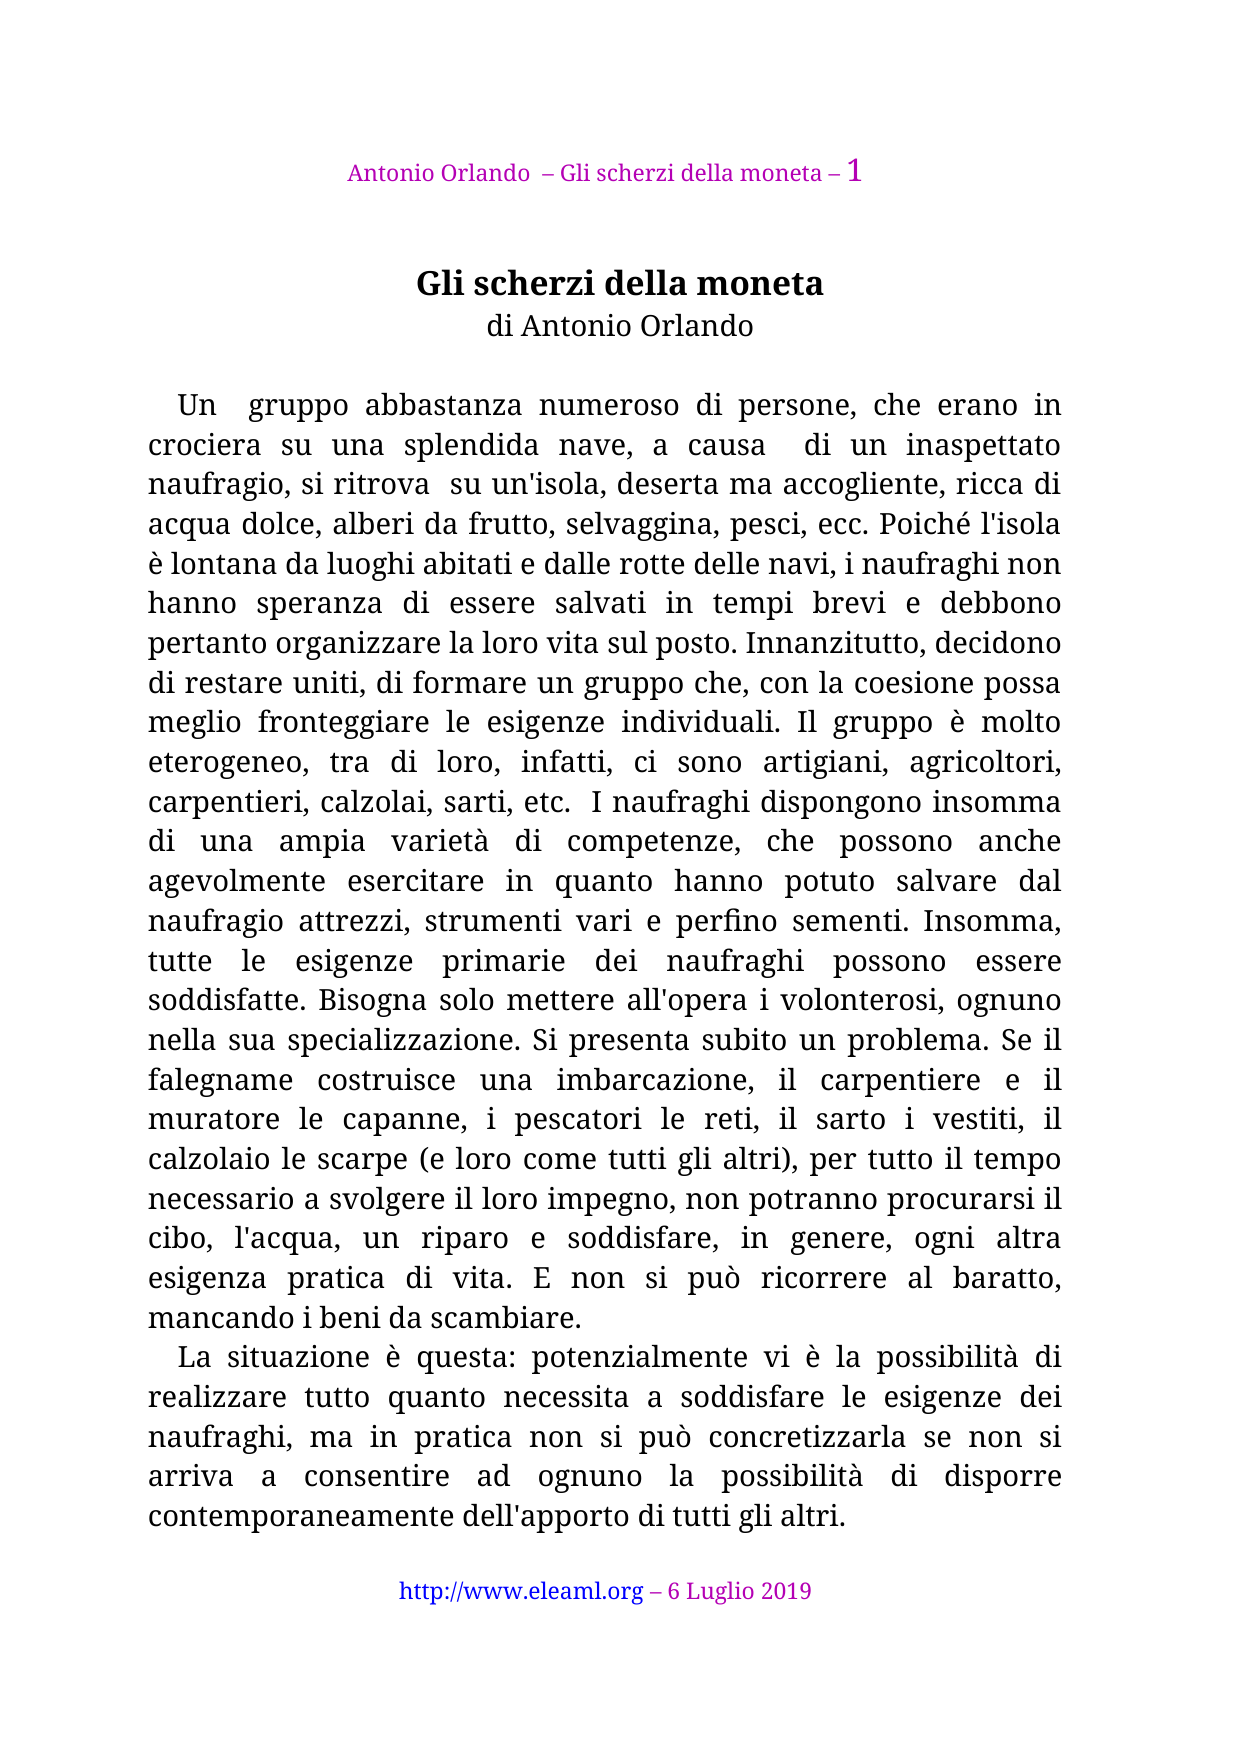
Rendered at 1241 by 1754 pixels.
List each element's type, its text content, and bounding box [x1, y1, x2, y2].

text Gli scherzi della moneta [148, 259, 1063, 305]
text Un gruppo abbastanza numeroso di persone, che erano in crociera su una splendida nave, a causa di un inaspettato naufragio, si ritrova su un'isola, deserta ma accogliente, ricca di acqua dolce, alberi da frutto, selvaggina, pesci, ecc. Poiché l'isola è lontana da luoghi abitati e dalle rotte delle navi, i naufraghi non hanno speranza di essere salvati in tempi brevi e debbono pertanto organizzare la loro vita sul posto. Innanzitutto, decidono di restare uniti, di formare un gruppo che, con la coesione possa meglio fronteggiare le esigenze individuali. Il gruppo è molto eterogeneo, tra di loro, infatti, ci sono artigiani, agricoltori, carpentieri, calzolai, sarti, etc. I naufraghi dispongono insomma di una ampia varietà di competenze, che possono anche agevolmente esercitare in quanto hanno potuto salvare dal naufragio attrezzi, strumenti vari e perfino sementi. Insomma, tutte le esigenze primarie dei naufraghi possono essere soddisfatte. Bisogna solo mettere all'opera i volonterosi, ognuno nella sua specializzazione. Si presenta subito un problema. Se il falegname costruisce una imbarcazione, il carpentiere e il muratore le capanne, i pescatori le reti, il sarto i vestiti, il calzolaio le scarpe (e loro come tutti gli altri), per tutto il tempo necessario a svolgere il loro impegno, non potranno procurarsi il cibo, l'acqua, un riparo e soddisfare, in genere, ogni altra esigenza pratica di vita. E non si può ricorrere al baratto, mancando i beni da scambiare. [148, 384, 1063, 1337]
text di Antonio Orlando [148, 305, 1063, 344]
text La situazione è questa: potenzialmente vi è la possibilità di realizzare tutto quanto necessita a soddisfare le esigenze dei naufraghi, ma in pratica non si può concretizzarla se non si arriva a consentire ad ognuno la possibilità di disporre contemporaneamente dell'apporto di tutti gli altri. [148, 1337, 1063, 1535]
